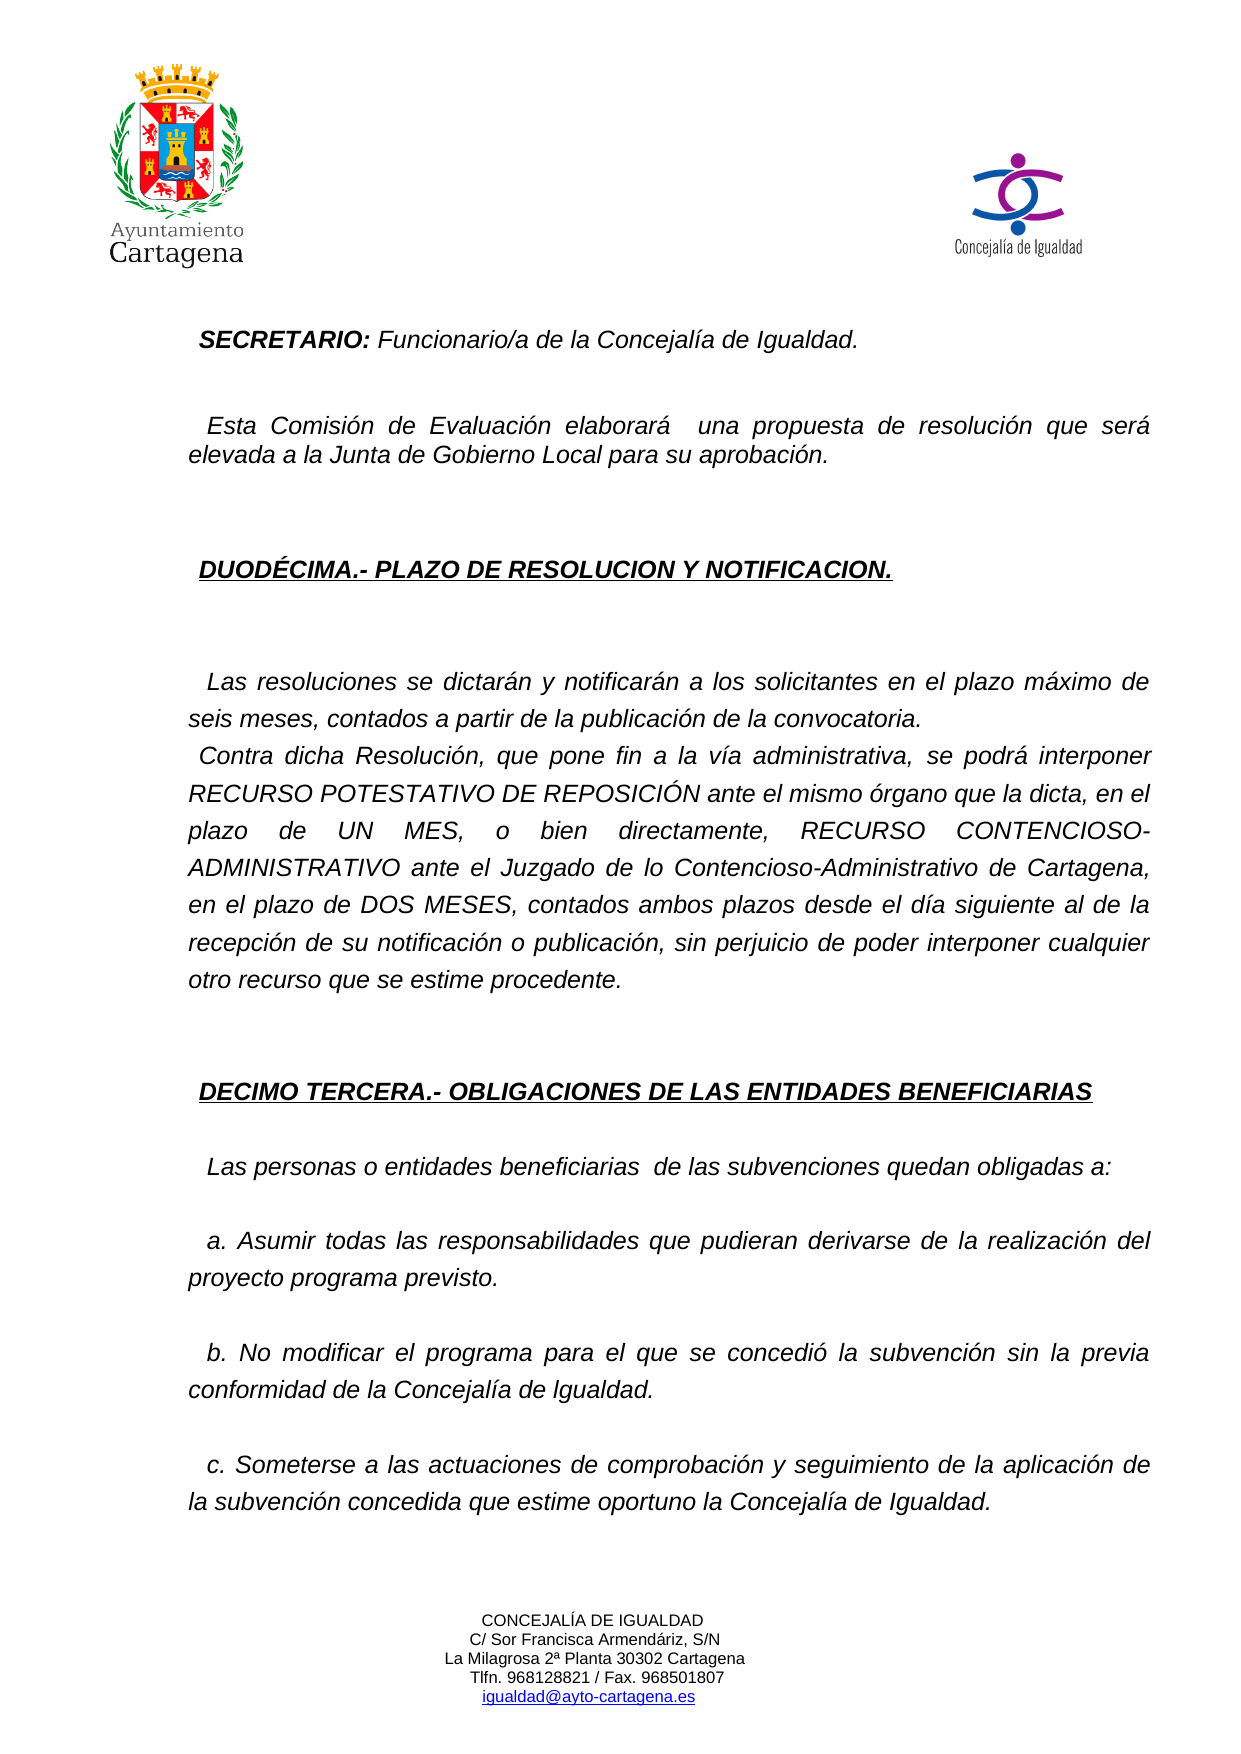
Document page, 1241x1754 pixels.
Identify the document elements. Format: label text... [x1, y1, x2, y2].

text Las resoluciones se dictarán y notificarán a los solicitantes en el plazo máximo de seis meses, contados a partir de la publicación de la convocatoria. [188, 667, 1152, 733]
text DUODÉCIMA.- PLAZO DE RESOLUCION Y NOTIFICACION. [188, 555, 1152, 584]
text Contra dicha Resolución, que pone fin a la vía administrativa, se podrá interponer RECURSO POTESTATIVO DE REPOSICIÓN ante el mismo órgano que la dicta, en el plazo de UN MES, o bien directamente, RECURSO CONTENCIOSO-ADMINISTRATIVO ante el Juzgado de lo Contencioso-Administrativo de Cartagena, en el plazo de DOS MESES, contados ambos plazos desde el día siguiente al de la recepción de su notificación o publicación, sin perjuicio de poder interponer cualquier otro recurso que se estime procedente. [188, 741, 1152, 994]
picture [110, 64, 243, 271]
text SECRETARIO: Funcionario/a de la Concejalía de Igualdad. [188, 325, 1152, 354]
text Esta Comisión de Evaluación elaborará una propuesta de resolución que será elevada a la Junta de Gobierno Local para su aprobación. [188, 411, 1152, 469]
text DECIMO TERCERA.- OBLIGACIONES DE LAS ENTIDADES BENEFICIARIAS [188, 1077, 1152, 1106]
text b. No modificar el programa para el que se concedió la subvención sin la previa conformidad de la Concejalía de lgualdad. [188, 1338, 1152, 1404]
text Las personas o entidades beneficiarias de las subvenciones quedan obligadas a: [188, 1152, 1152, 1180]
picture [949, 136, 1088, 275]
text a. Asumir todas las responsabilidades que pudieran derivarse de la realización del proyecto programa previsto. [188, 1226, 1152, 1292]
text c. Someterse a las actuaciones de comprobación y seguimiento de la aplicación de la subvención concedida que estime oportuno la Concejalía de Igualdad. [188, 1450, 1152, 1516]
